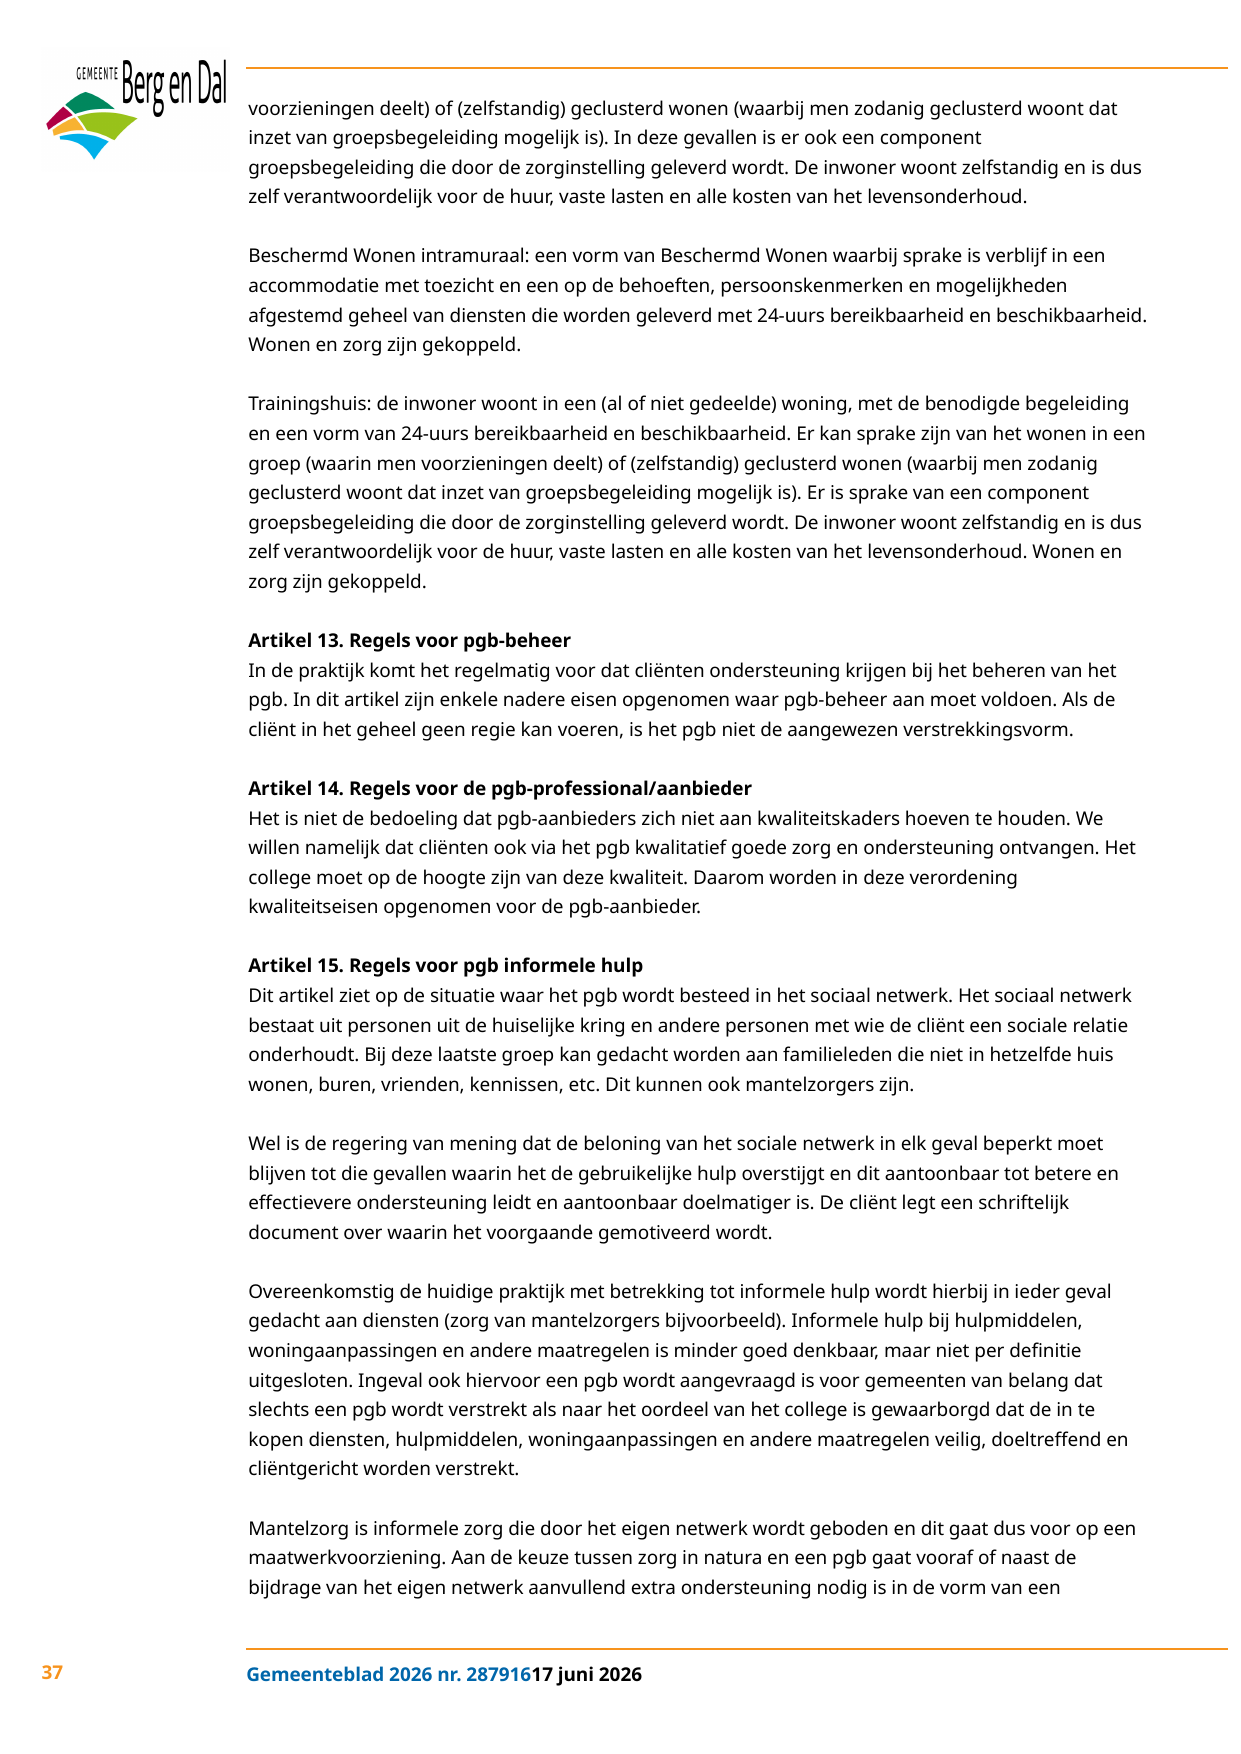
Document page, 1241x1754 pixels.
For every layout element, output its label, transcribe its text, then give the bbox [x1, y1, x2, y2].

text Overeenkomstig de huidige praktijk met betrekking tot informele hulp wordt hierbij in ieder geval gedacht aan diensten (zorg van mantelzorgers bijvoorbeeld). Informele hulp bij hulpmiddelen, woningaanpassingen en andere maatregelen is minder goed denkbaar, maar niet per definitie uitgesloten. Ingeval ook hiervoor een pgb wordt aangevraagd is voor gemeenten van belang dat slechts een pgb wordt verstrekt als naar het oordeel van het college is gewaarborgd dat de in te kopen diensten, hulpmiddelen, woningaanpassingen en andere maatregelen veilig, doeltreffend en cliëntgericht worden verstrekt. [248, 1278, 1152, 1481]
text Artikel 15. Regels voor pgb informele hulp [248, 953, 1152, 978]
text Artikel 14. Regels voor de pgb-professional/aanbieder [248, 775, 1152, 801]
text In de praktijk komt het regelmatig voor dat cliënten ondersteuning krijgen bij het beheren van het pgb. In dit artikel zijn enkele nadere eisen opgenomen waar pgb-beheer aan moet voldoen. Als de cliënt in het geheel geen regie kan voeren, is het pgb niet de aangewezen verstrekkingsvorm. [248, 657, 1152, 742]
text Artikel 13. Regels voor pgb-beheer [248, 627, 1152, 653]
text Trainingshuis: de inwoner woont in een (al of niet gedeelde) woning, met de benodigde begeleiding en een vorm van 24-uurs bereikbaarheid en beschikbaarheid. Er kan sprake zijn van het wonen in een groep (waarin men voorzieningen deelt) of (zelfstandig) geclusterd wonen (waarbij men zodanig geclusterd woont dat inzet van groepsbegeleiding mogelijk is). Er is sprake van een component groepsbegeleiding die door de zorginstelling geleverd wordt. De inwoner woont zelfstandig en is dus zelf verantwoordelijk voor de huur, vaste lasten en alle kosten van het levensonderhoud. Wonen en zorg zijn gekoppeld. [248, 391, 1152, 594]
text Wel is de regering van mening dat de beloning van het sociale netwerk in elk geval beperkt moet blijven tot die gevallen waarin het de gebruikelijke hulp overstijgt en dit aantoonbaar tot betere en effectievere ondersteuning leidt en aantoonbaar doelmatiger is. De cliënt legt een schriftelijk document over waarin het voorgaande gemotiveerd wordt. [248, 1130, 1152, 1245]
text Mantelzorg is informele zorg die door het eigen netwerk wordt geboden en dit gaat dus voor op een maatwerkvoorziening. Aan de keuze tussen zorg in natura en een pgb gaat vooraf of naast de bijdrage van het eigen netwerk aanvullend extra ondersteuning nodig is in de vorm van een [248, 1515, 1152, 1600]
text voorzieningen deelt) of (zelfstandig) geclusterd wonen (waarbij men zodanig geclusterd woont dat inzet van groepsbegeleiding mogelijk is). In deze gevallen is er ook een component groepsbegeleiding die door de zorginstelling geleverd wordt. De inwoner woont zelfstandig en is dus zelf verantwoordelijk voor de huur, vaste lasten en alle kosten van het levensonderhoud. [248, 95, 1152, 209]
text Beschermd Wonen intramuraal: een vorm van Beschermd Wonen waarbij sprake is verblijf in een accommodatie met toezicht en een op de behoeften, persoonskenmerken en mogelijkheden afgestemd geheel van diensten die worden geleverd met 24-uurs bereikbaarheid en beschikbaarheid. Wonen en zorg zijn gekoppeld. [248, 243, 1152, 357]
picture [41, 47, 231, 172]
text Dit artikel ziet op de situatie waar het pgb wordt besteed in het sociaal netwerk. Het sociaal netwerk bestaat uit personen uit de huiselijke kring en andere personen met wie de cliënt een sociale relatie onderhoudt. Bij deze laatste groep kan gedacht worden aan familieleden die niet in hetzelfde huis wonen, buren, vrienden, kennissen, etc. Dit kunnen ook mantelzorgers zijn. [248, 982, 1152, 1097]
text Het is niet de bedoeling dat pgb-aanbieders zich niet aan kwaliteitskaders hoeven te houden. We willen namelijk dat cliënten ook via het pgb kwalitatief goede zorg en ondersteuning ontvangen. Het college moet op de hoogte zijn van deze kwaliteit. Daarom worden in deze verordening kwaliteitseisen opgenomen voor de pgb-aanbieder. [248, 805, 1152, 919]
